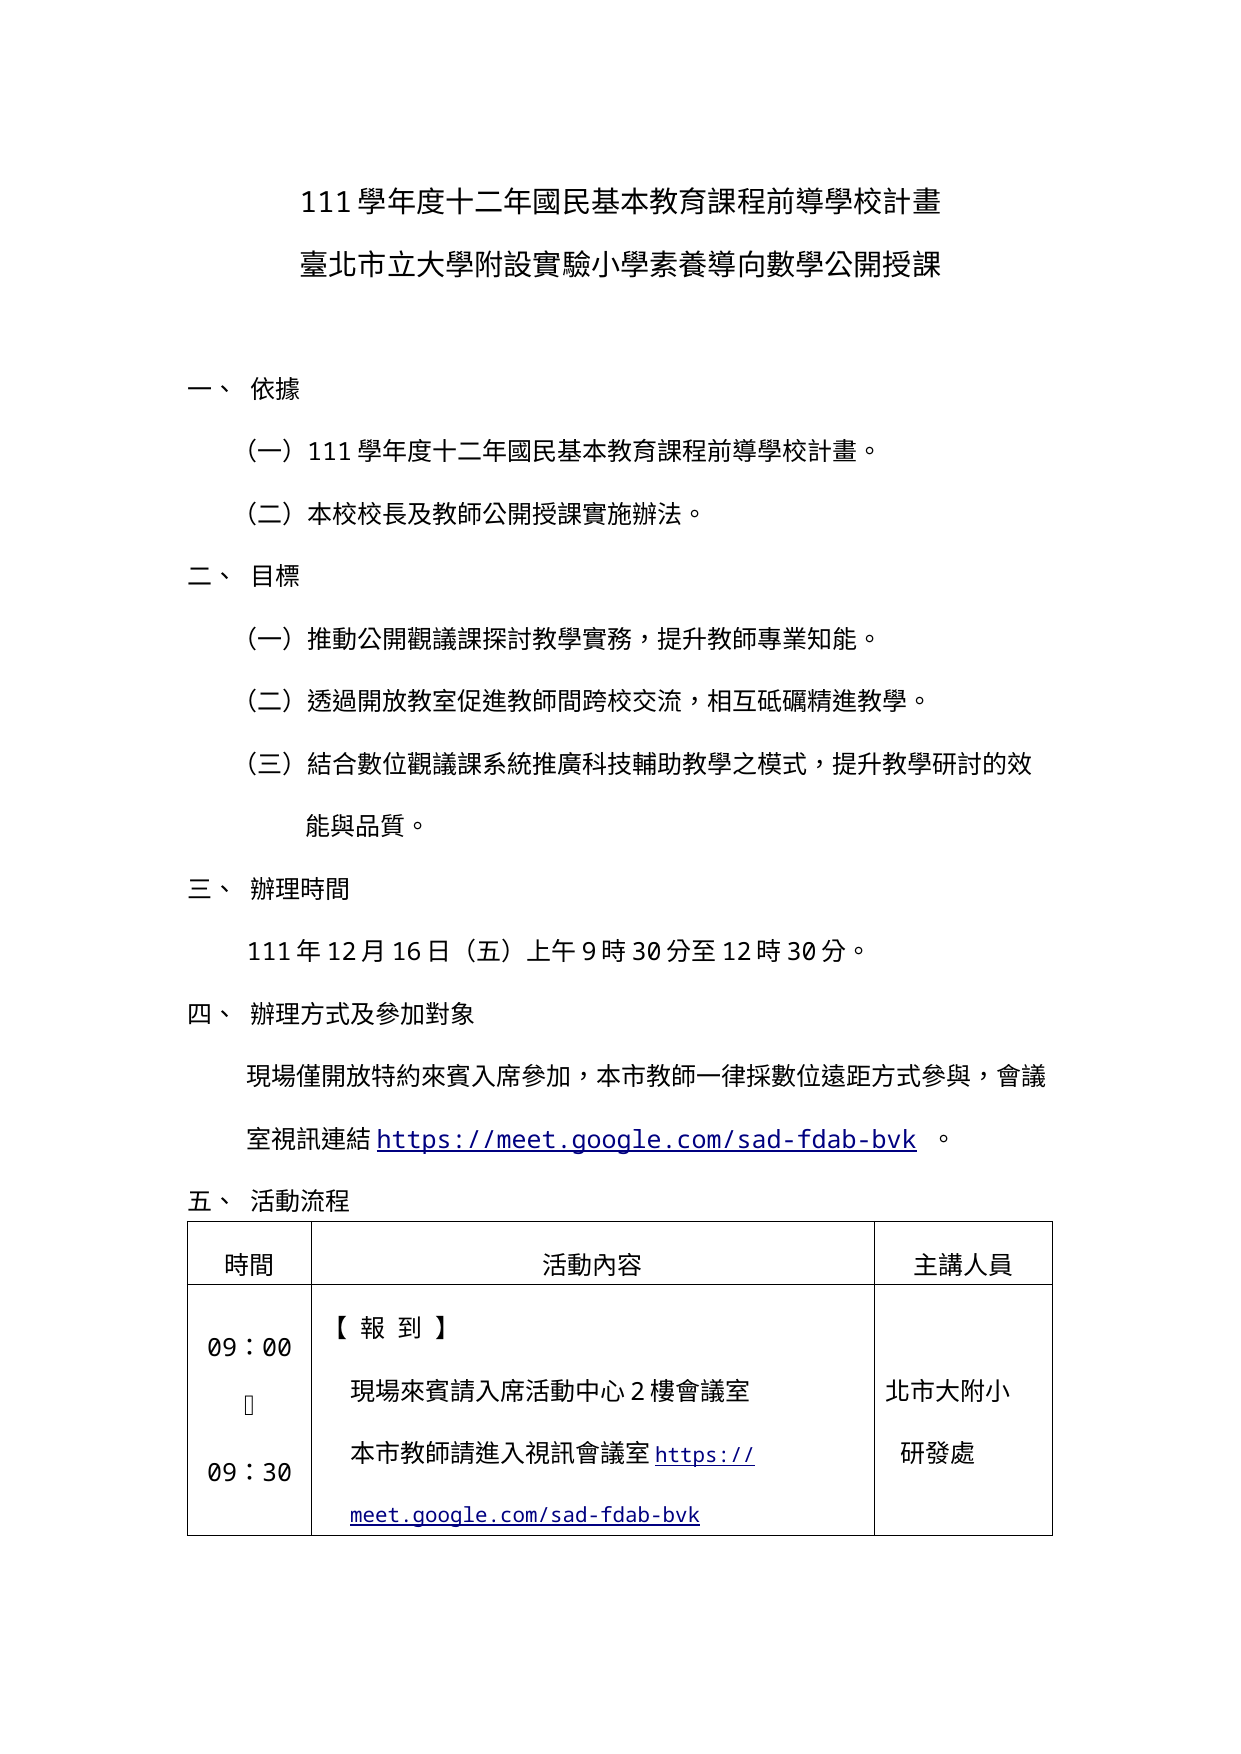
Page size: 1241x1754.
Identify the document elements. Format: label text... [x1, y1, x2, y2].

table_header 時間 [188, 1222, 311, 1284]
text 二、 目標 [187, 533, 1053, 596]
text 四、 辦理方式及參加對象 [187, 971, 1053, 1033]
text （三）結合數位觀議課系統推廣科技輔助教學之模式，提升教學研討的效能與品質。 [232, 721, 1053, 846]
table_cell 北市大附小 研發處 [875, 1285, 1052, 1535]
text （一）111學年度十二年國民基本教育課程前導學校計畫。 [232, 408, 1053, 471]
text 111年12月16日（五）上午9時30分至12時30分。 [246, 908, 1053, 971]
table_cell 09：00  09：30 [188, 1285, 311, 1535]
text 三、 辦理時間 [187, 846, 1053, 908]
text 臺北市立大學附設實驗小學素養導向數學公開授課 [187, 221, 1053, 283]
table_cell 【 報 到 】 現場來賓請入席活動中心2樓會議室 本市教師請進入視訊會議室https://meet.google.com/sad-fdab-bvk [312, 1285, 874, 1535]
text 111學年度十二年國民基本教育課程前導學校計畫 [187, 158, 1053, 221]
text （一）推動公開觀議課探討教學實務，提升教師專業知能。 [232, 596, 1053, 658]
text 五、 活動流程 [187, 1158, 1053, 1221]
table_header 活動內容 [312, 1222, 874, 1284]
text （二）透過開放教室促進教師間跨校交流，相互砥礪精進教學。 [232, 658, 1053, 721]
text （二）本校校長及教師公開授課實施辦法。 [232, 471, 1053, 533]
table_header 主講人員 [875, 1222, 1052, 1284]
text 現場僅開放特約來賓入席參加，本市教師一律採數位遠距方式參與，會議室視訊連結https://meet.google.com/sad-fdab-bvk 。 [246, 1033, 1053, 1158]
text 一、 依據 [187, 346, 1053, 408]
